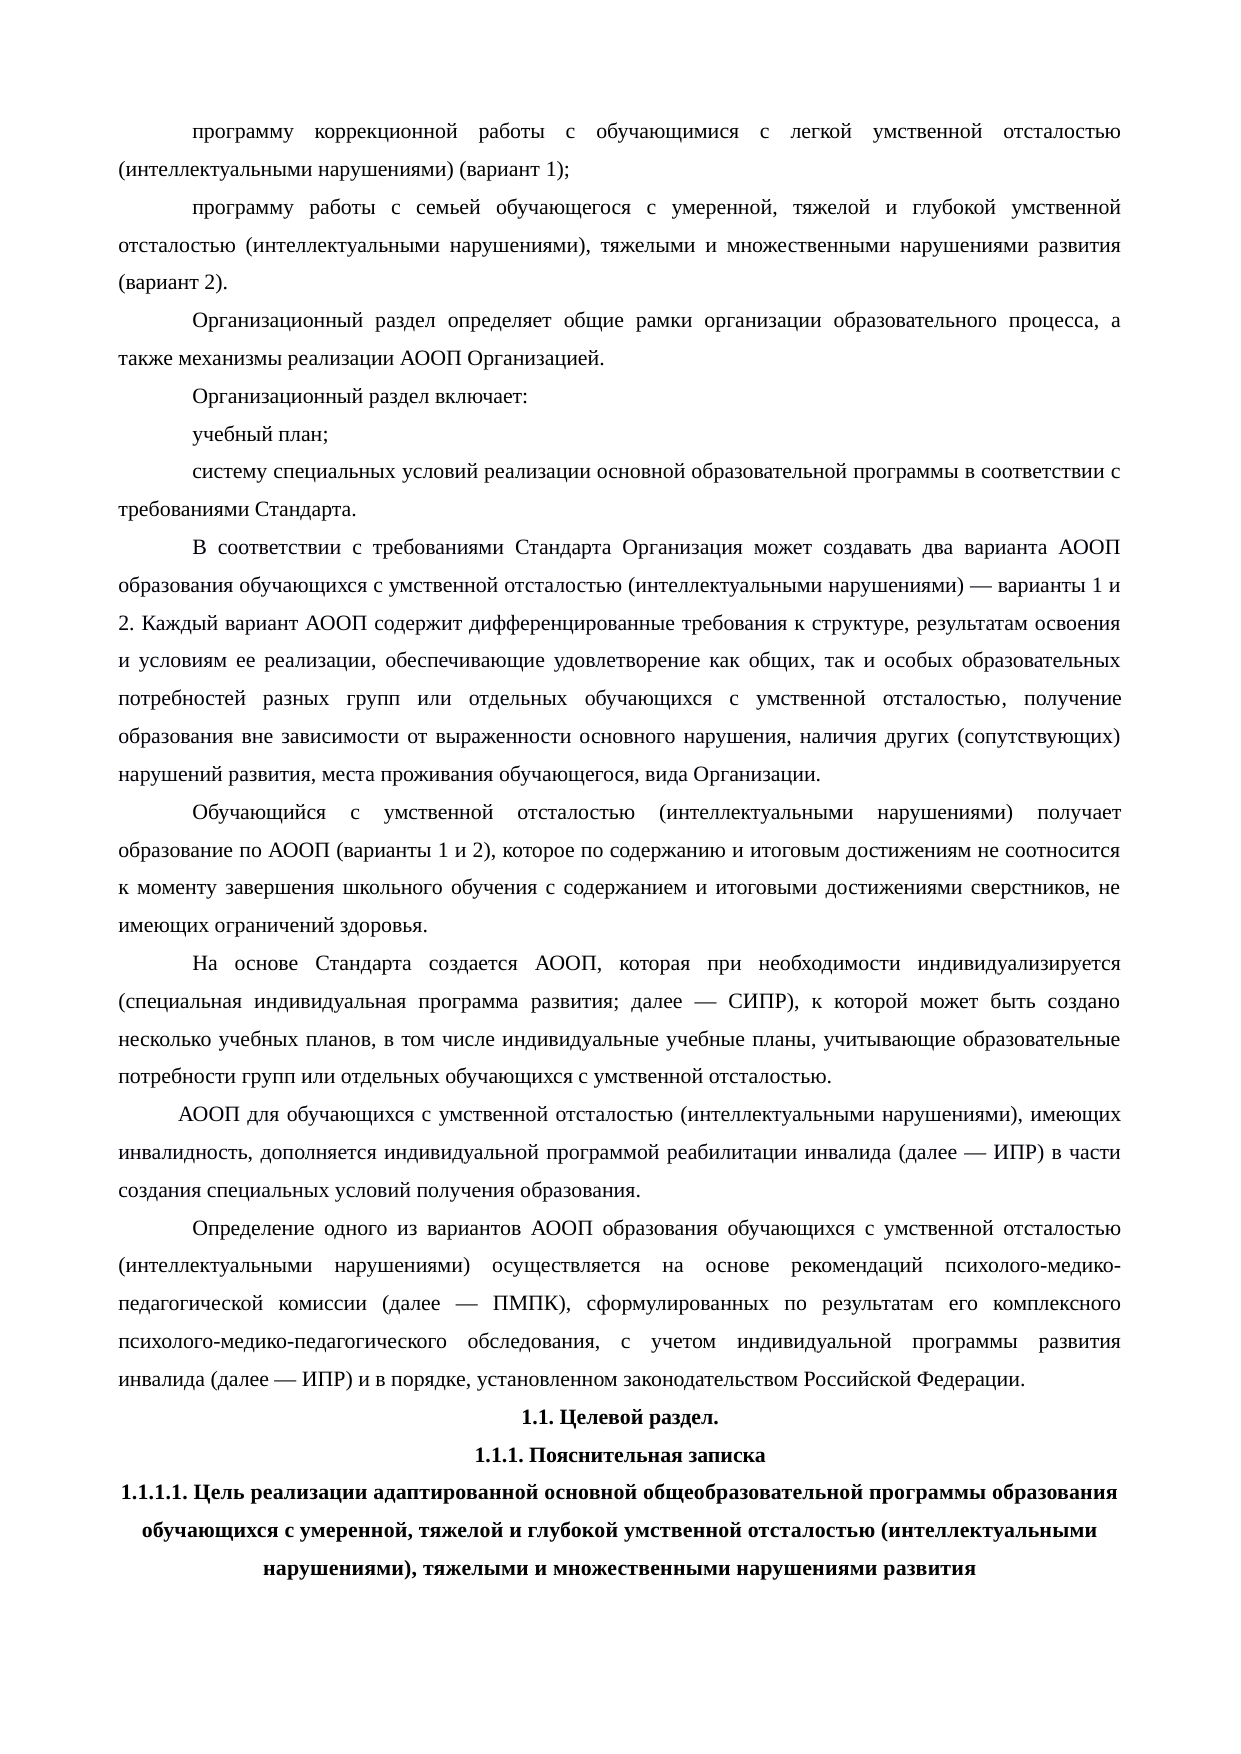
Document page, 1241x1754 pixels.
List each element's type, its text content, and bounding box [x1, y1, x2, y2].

text Организационный раздел включает: [118, 383, 1122, 408]
text В соответствии с требованиями Стандарта Организация может создавать два варианта АООП образования обучающихся с умственной отсталостью (интеллектуальными нарушениями) ― варианты 1 и 2. Каждый вариант АООП содержит дифференцированные требования к структуре, результатам освоения и условиям ее реализации, обеспечивающие удовлетворение как общих, так и особых образовательных потребностей разных групп или отдельных обучающихся с умственной отсталостью, получение образования вне зависимости от выраженности основного нарушения, наличия других (сопутствующих) нарушений развития, места проживания обучающегося, вида Организации. [118, 534, 1122, 786]
text АООП для обучающихся с умственной отсталостью (интеллектуальными нарушениями), имеющих инвалидность, дополняется индивидуальной программой реабилитации инвалида (далее — ИПР) в части создания специальных условий получения образования. [118, 1101, 1122, 1202]
text 1.1.1.1. Цель реализации адаптированной основной общеобразовательной программы образования обучающихся с умеренной, тяжелой и глубокой умственной отсталостью (интеллектуальными нарушениями), тяжелыми и множественными нарушениями развития [118, 1479, 1122, 1580]
text учебный план; [118, 421, 1122, 446]
text Определение одного из вариантов АООП образования обучающихся с умственной отсталостью (интеллектуальными нарушениями) осуществляется на основе рекомендаций психолого-медико-педагогической комиссии (далее ― ПМПК), сформулированных по результатам его комплексного психолого-медико-педагогического обследования, с учетом индивидуальной программы развития инвалида (далее ― ИПР) и в порядке, установленном законодательством Российской Федерации. [118, 1215, 1122, 1391]
text Обучающийся с умственной отсталостью (интеллектуальными нарушениями) получает образование по АООП (варианты 1 и 2), которое по содержанию и итоговым достижениям не соотносится к моменту завершения школьного обучения с содержанием и итоговыми достижениями сверстников, не имеющих ограничений здоровья. [118, 799, 1122, 937]
text 1.1. Целевой раздел. [118, 1404, 1122, 1429]
text программу коррекционной работы с обучающимися с легкой умственной отсталостью (интеллектуальными нарушениями) (вариант 1); [118, 118, 1122, 181]
text систему специальных условий реализации основной образовательной программы в соответствии с требованиями Стандарта. [118, 458, 1122, 521]
text 1.1.1. Пояснительная записка [118, 1442, 1122, 1467]
text Организационный раздел определяет общие рамки организации образовательного процесса, а также механизмы реализации АООП Организацией. [118, 307, 1122, 370]
text программу работы с семьей обучающегося с умеренной, тяжелой и глубокой умственной отсталостью (интеллектуальными нарушениями), тяжелыми и множественными нарушениями развития (вариант 2). [118, 194, 1122, 294]
text На основе Стандарта создается АООП, которая при необходимости индивидуализируется (специальная индивидуальная программа развития; далее ― СИПР), к которой может быть создано несколько учебных планов, в том числе индивидуальные учебные планы, учитывающие образовательные потребности групп или отдельных обучающихся с умственной отсталостью. [118, 950, 1122, 1089]
